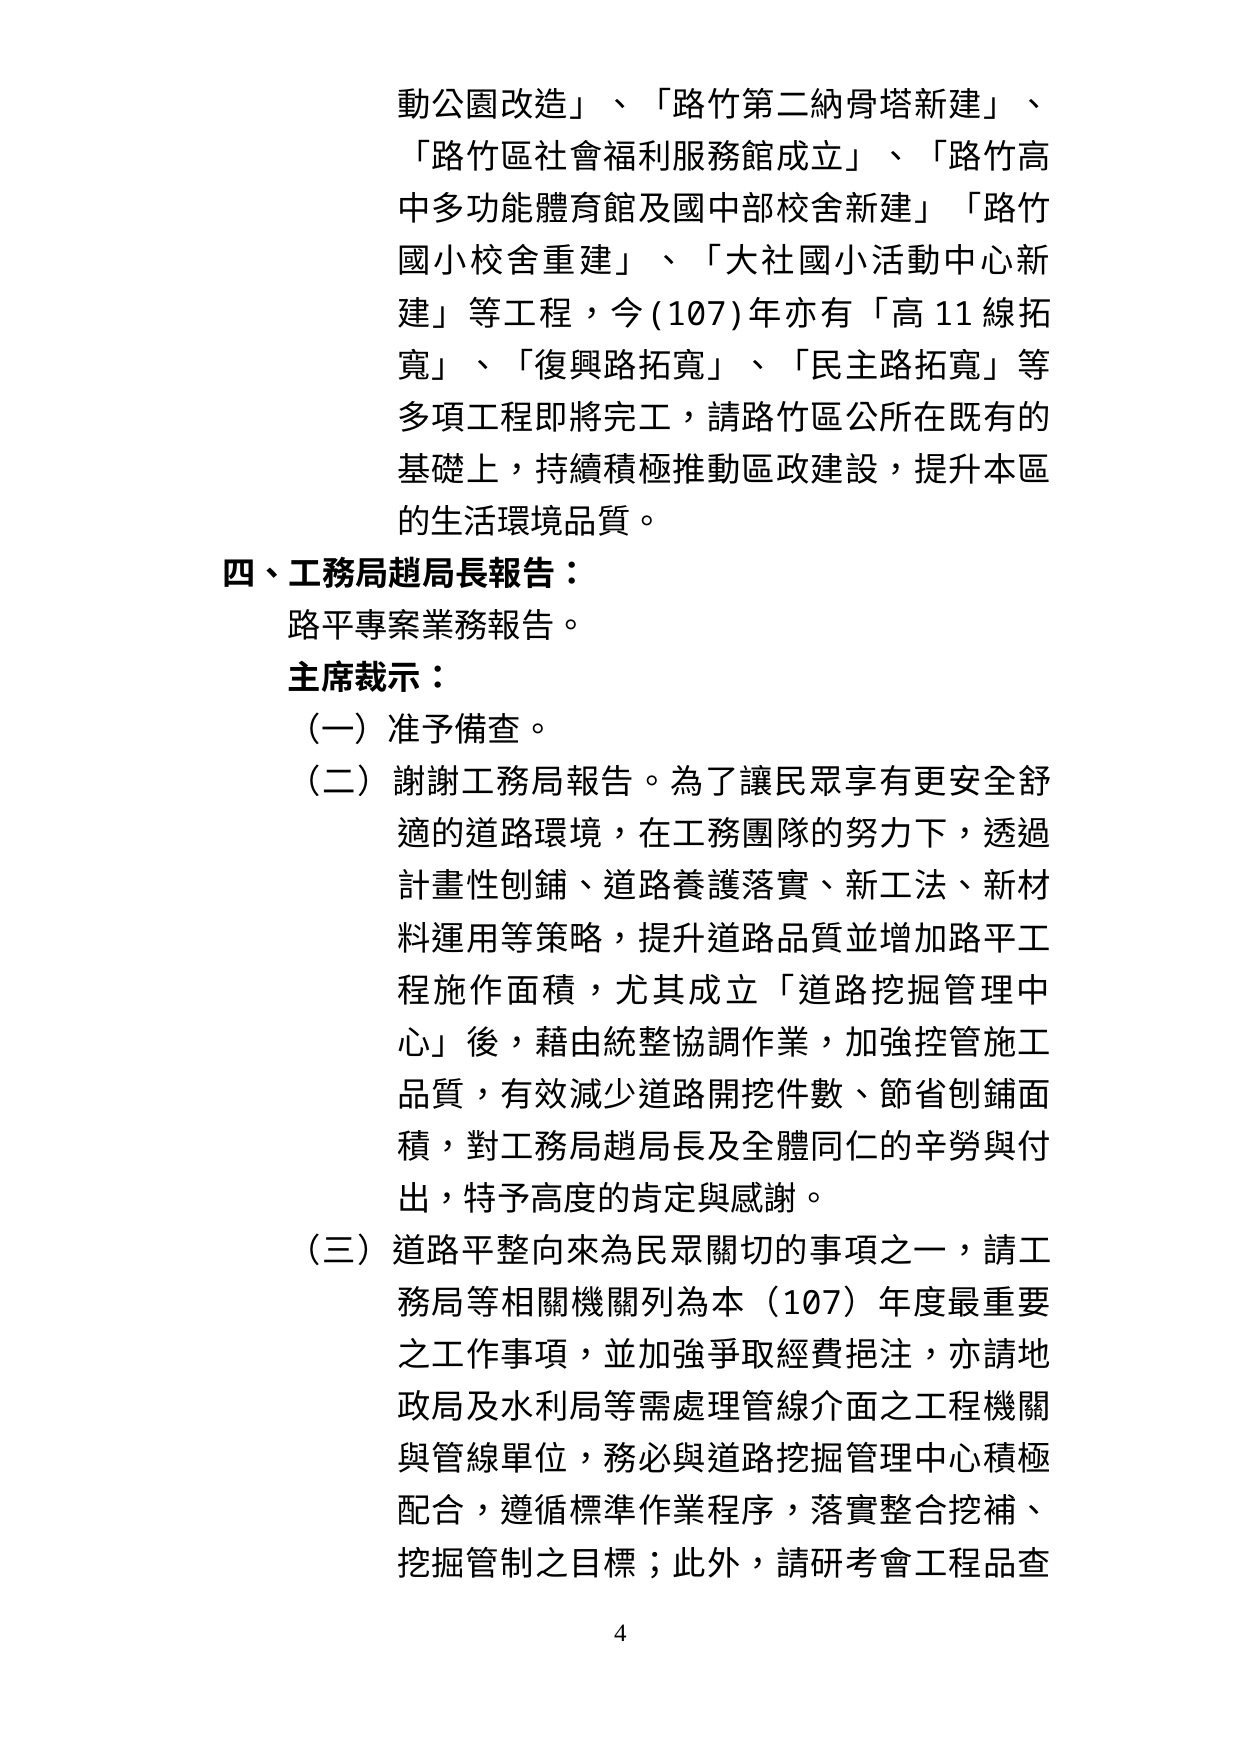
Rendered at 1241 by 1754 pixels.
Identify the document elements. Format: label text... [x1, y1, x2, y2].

text （一）准予備查。 [287, 700, 1051, 752]
text 主席裁示： [287, 648, 1051, 700]
text 路平專案業務報告。 [287, 596, 1051, 648]
text 四、工務局趙局長報告： [222, 544, 1051, 596]
text （二）謝謝工務局報告。為了讓民眾享有更安全舒適的道路環境，在工務團隊的努力下，透過計畫性刨鋪、道路養護落實、新工法、新材料運用等策略，提升道路品質並增加路平工程施作面積，尤其成立「道路挖掘管理中心」後，藉由統整協調作業，加強控管施工品質，有效減少道路開挖件數、節省刨鋪面積，對工務局趙局長及全體同仁的辛勞與付出，特予高度的肯定與感謝。 [287, 752, 1051, 1221]
text 動公園改造」、「路竹第二納骨塔新建」、「路竹區社會福利服務館成立」、「路竹高中多功能體育館及國中部校舍新建」「路竹國小校舍重建」、「大社國小活動中心新建」等工程，今(107)年亦有「高11線拓寬」、「復興路拓寬」、「民主路拓寬」等多項工程即將完工，請路竹區公所在既有的基礎上，持續積極推動區政建設，提升本區的生活環境品質。 [287, 75, 1051, 544]
text （三）道路平整向來為民眾關切的事項之一，請工務局等相關機關列為本（107）年度最重要之工作事項，並加強爭取經費挹注，亦請地政局及水利局等需處理管線介面之工程機關與管線單位，務必與道路挖掘管理中心積極配合，遵循標準作業程序，落實整合挖補、挖掘管制之目標；此外，請研考會工程品查 [287, 1221, 1051, 1585]
